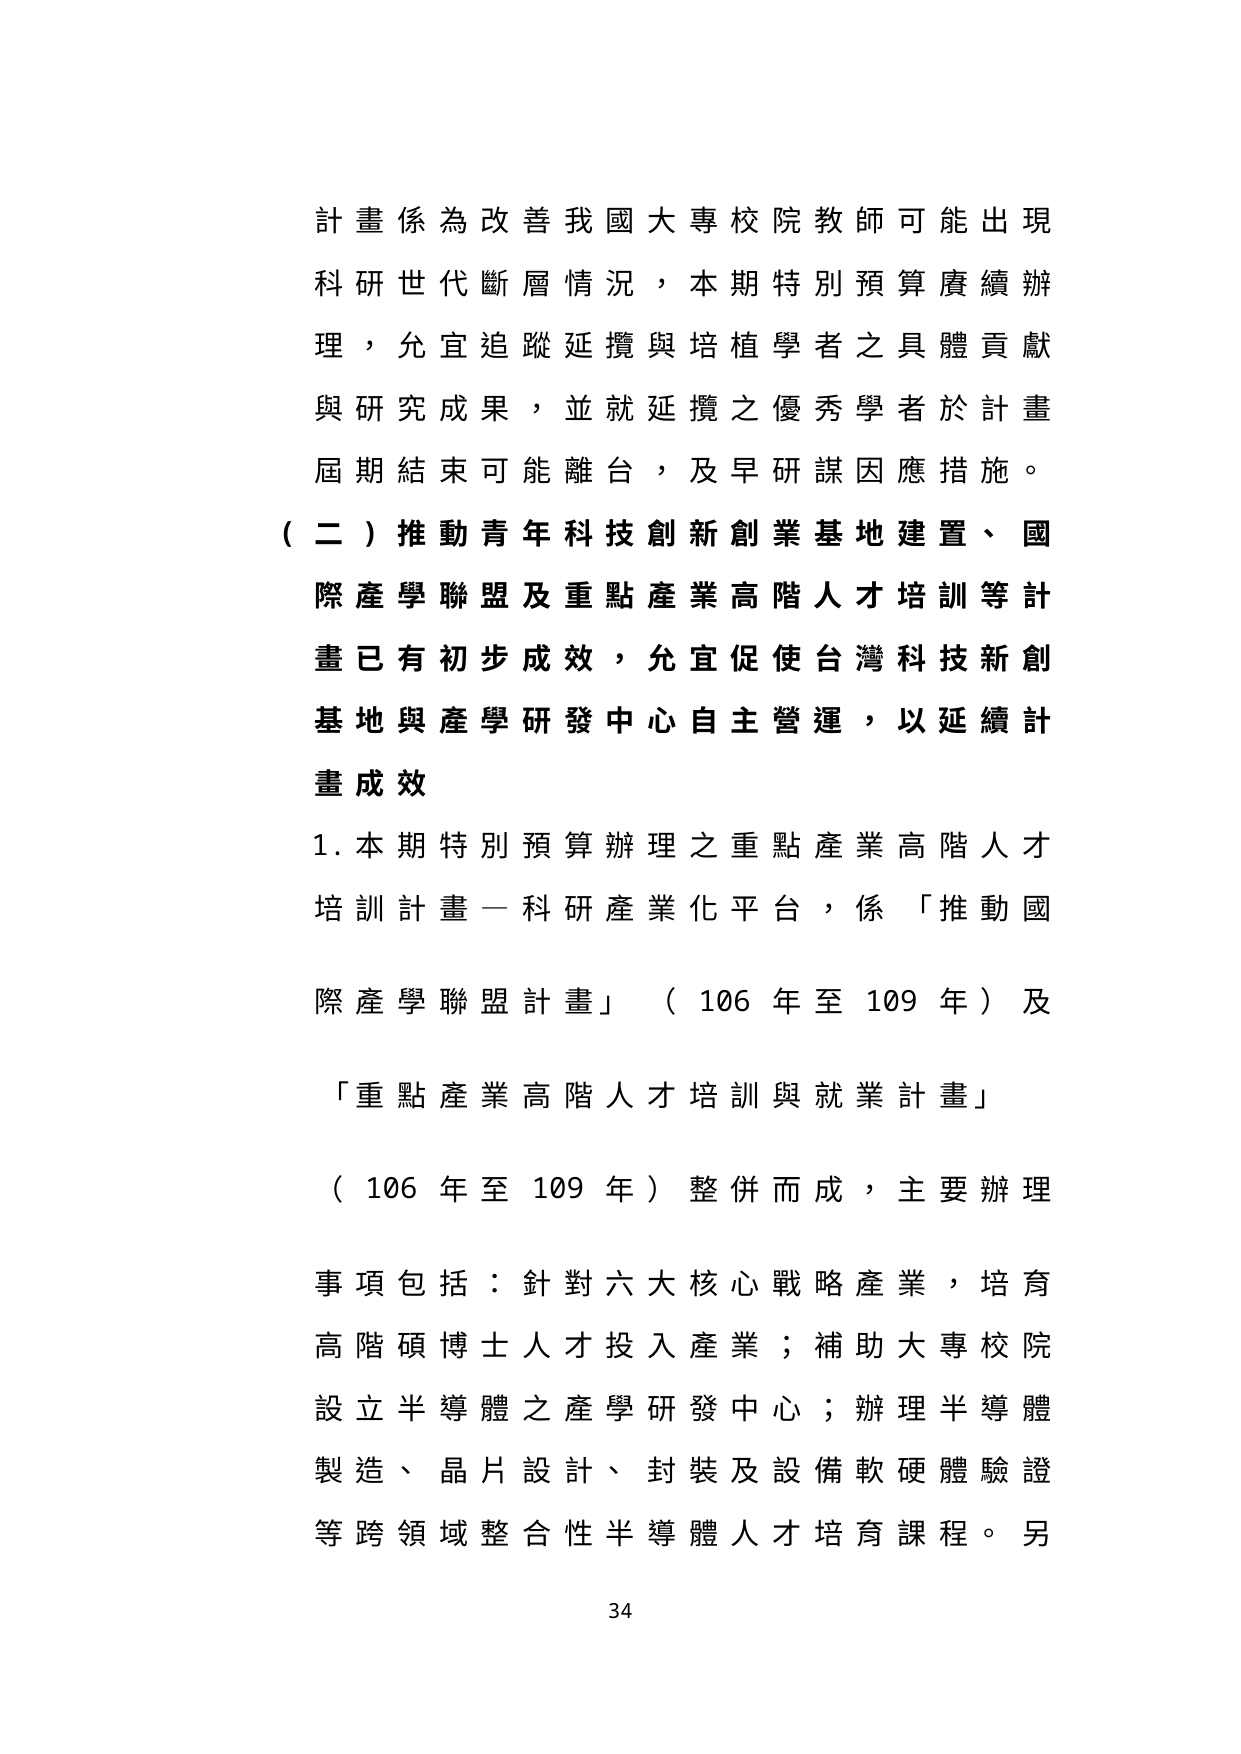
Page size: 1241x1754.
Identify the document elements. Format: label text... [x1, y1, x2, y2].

text 2.年輕學者養成計畫（107年至109年）於前瞻基礎建設計畫第1期及第2期特別預算分別編列5億元及22億9,550萬2千元。依科技部資料，截至109年7月底止已培植221名科研人才，延攬52名國外機構科研人才來台任教，已超逾預計目標值。前開計畫投入資源所延攬培育年輕學者人數已達預期成效，衡酌計畫書所載推動該計畫係為改善我國大專校院教師可能出現科研世代斷層情況，本期特別預算賡續辦理，允宜追蹤延攬與培植學者之具體貢獻與研究成果，並就延攬之優秀學者於計畫屆期結束可能離台，及早研謀因應措施。 [271, 177, 1058, 490]
text 1.本期特別預算辦理之重點產業高階人才培訓計畫—科研產業化平台，係「推動國際產學聯盟計畫」（106年至109年）及「重點產業高階人才培訓與就業計畫」（106年至109年）整併而成，主要辦理事項包括：針對六大核心戰略產業，培育高階碩博士人才投入產業；補助大專校院設立半導體之產學研發中心；辦理半導體製造、晶片設計、封裝及設備軟硬體驗證等跨領域整合性半導體人才培育課程。另 [271, 802, 1058, 1552]
text (二)推動青年科技創新創業基地建置、國際產學聯盟及重點產業高階人才培訓等計畫已有初步成效，允宜促使台灣科技新創基地與產學研發中心自主營運，以延續計畫成效 [242, 490, 1058, 802]
